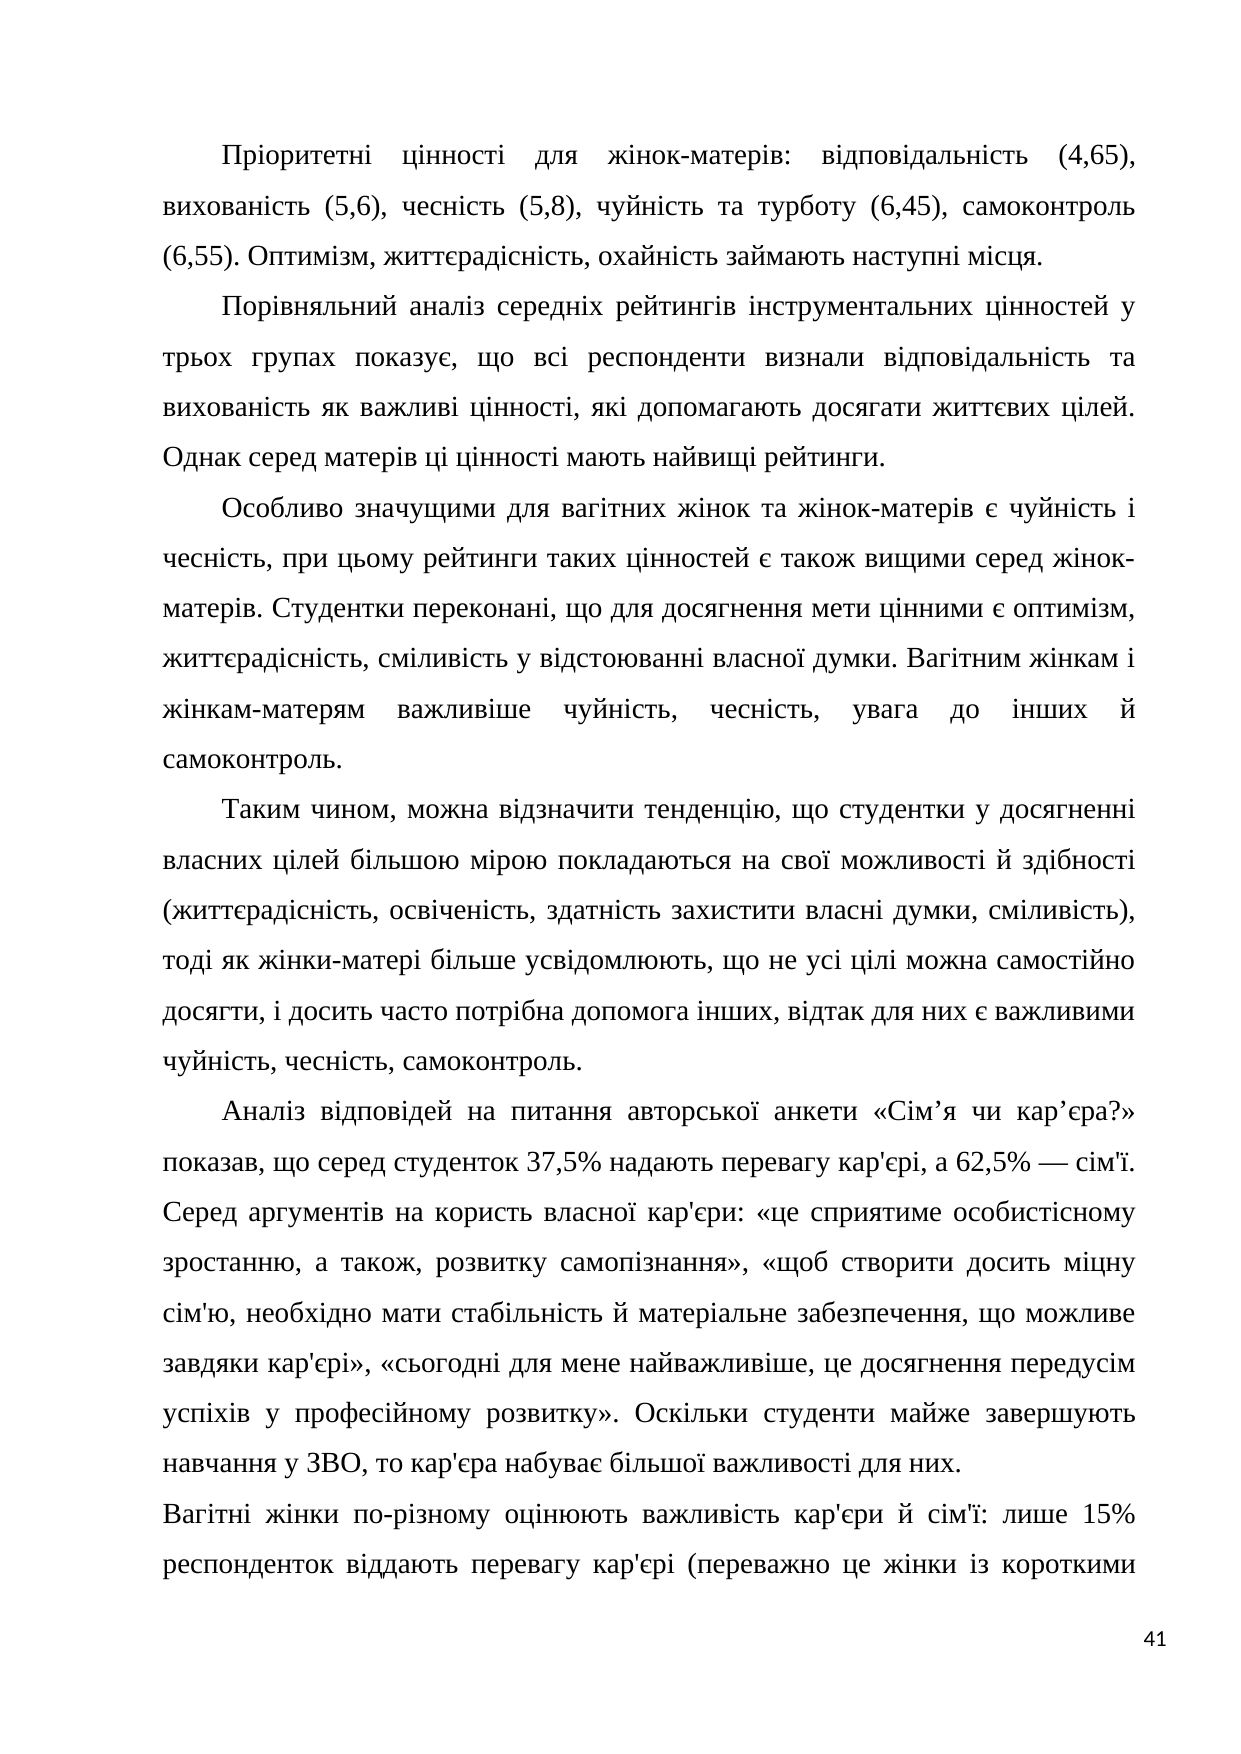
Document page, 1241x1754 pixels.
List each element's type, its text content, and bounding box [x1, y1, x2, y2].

text Пріоритетні цінності для жінок-матерів: відповідальність (4,65), вихованість (5,6), чесність (5,8), чуйність та турботу (6,45), самоконтроль (6,55). Оптимізм, життєрадісність, охайність займають наступні місця. [162, 137, 1137, 272]
text Таким чином, можна відзначити тенденцію, що студентки у досягненні власних цілей більшою мірою покладаються на свої можливості й здібності (життєрадісність, освіченість, здатність захистити власні думки, сміливість), тоді як жінки-матері більше усвідомлюють, що не усі цілі можна самостійно досягти, і досить часто потрібна допомога інших, відтак для них є важливими чуйність, чесність, самоконтроль. [162, 792, 1137, 1077]
text Порівняльний аналіз середніх рейтингів інструментальних цінностей у трьох групах показує, що всі респонденти визнали відповідальність та вихованість як важливі цінності, які допомагають досягати життєвих цілей. Однак серед матерів ці цінності мають найвищі рейтинги. [162, 288, 1137, 473]
text Аналіз відповідей на питання авторської анкети «Сім’я чи кар’єра?» показав, що серед студенток 37,5% надають перевагу кар'єрі, а 62,5% — сім'ї. Серед аргументів на користь власної кар'єри: «це сприятиме особистісному зростанню, а також, розвитку самопізнання», «щоб створити досить міцну сім'ю, необхідно мати стабільність й матеріальне забезпечення, що можливе завдяки кар'єрі», «сьогодні для мене найважливіше, це досягнення передусім успіхів у професійному розвитку». Оскільки студенти майже завершують навчання у ЗВО, то кар'єра набуває більшої важливості для них. [162, 1093, 1137, 1479]
text Особливо значущими для вагітних жінок та жінок-матерів є чуйність і чесність, при цьому рейтинги таких цінностей є також вищими серед жінок-матерів. Студентки переконані, що для досягнення мети цінними є оптимізм, життєрадісність, сміливість у відстоюванні власної думки. Вагітним жінкам і жінкам-матерям важливіше чуйність, чесність, увага до інших й самоконтроль. [162, 490, 1137, 775]
text Вагітні жінки по-різному оцінюють важливість кар'єри й сім'ї: лише 15% респонденток віддають перевагу кар'єрі (переважно це жінки із короткими [162, 1496, 1137, 1580]
